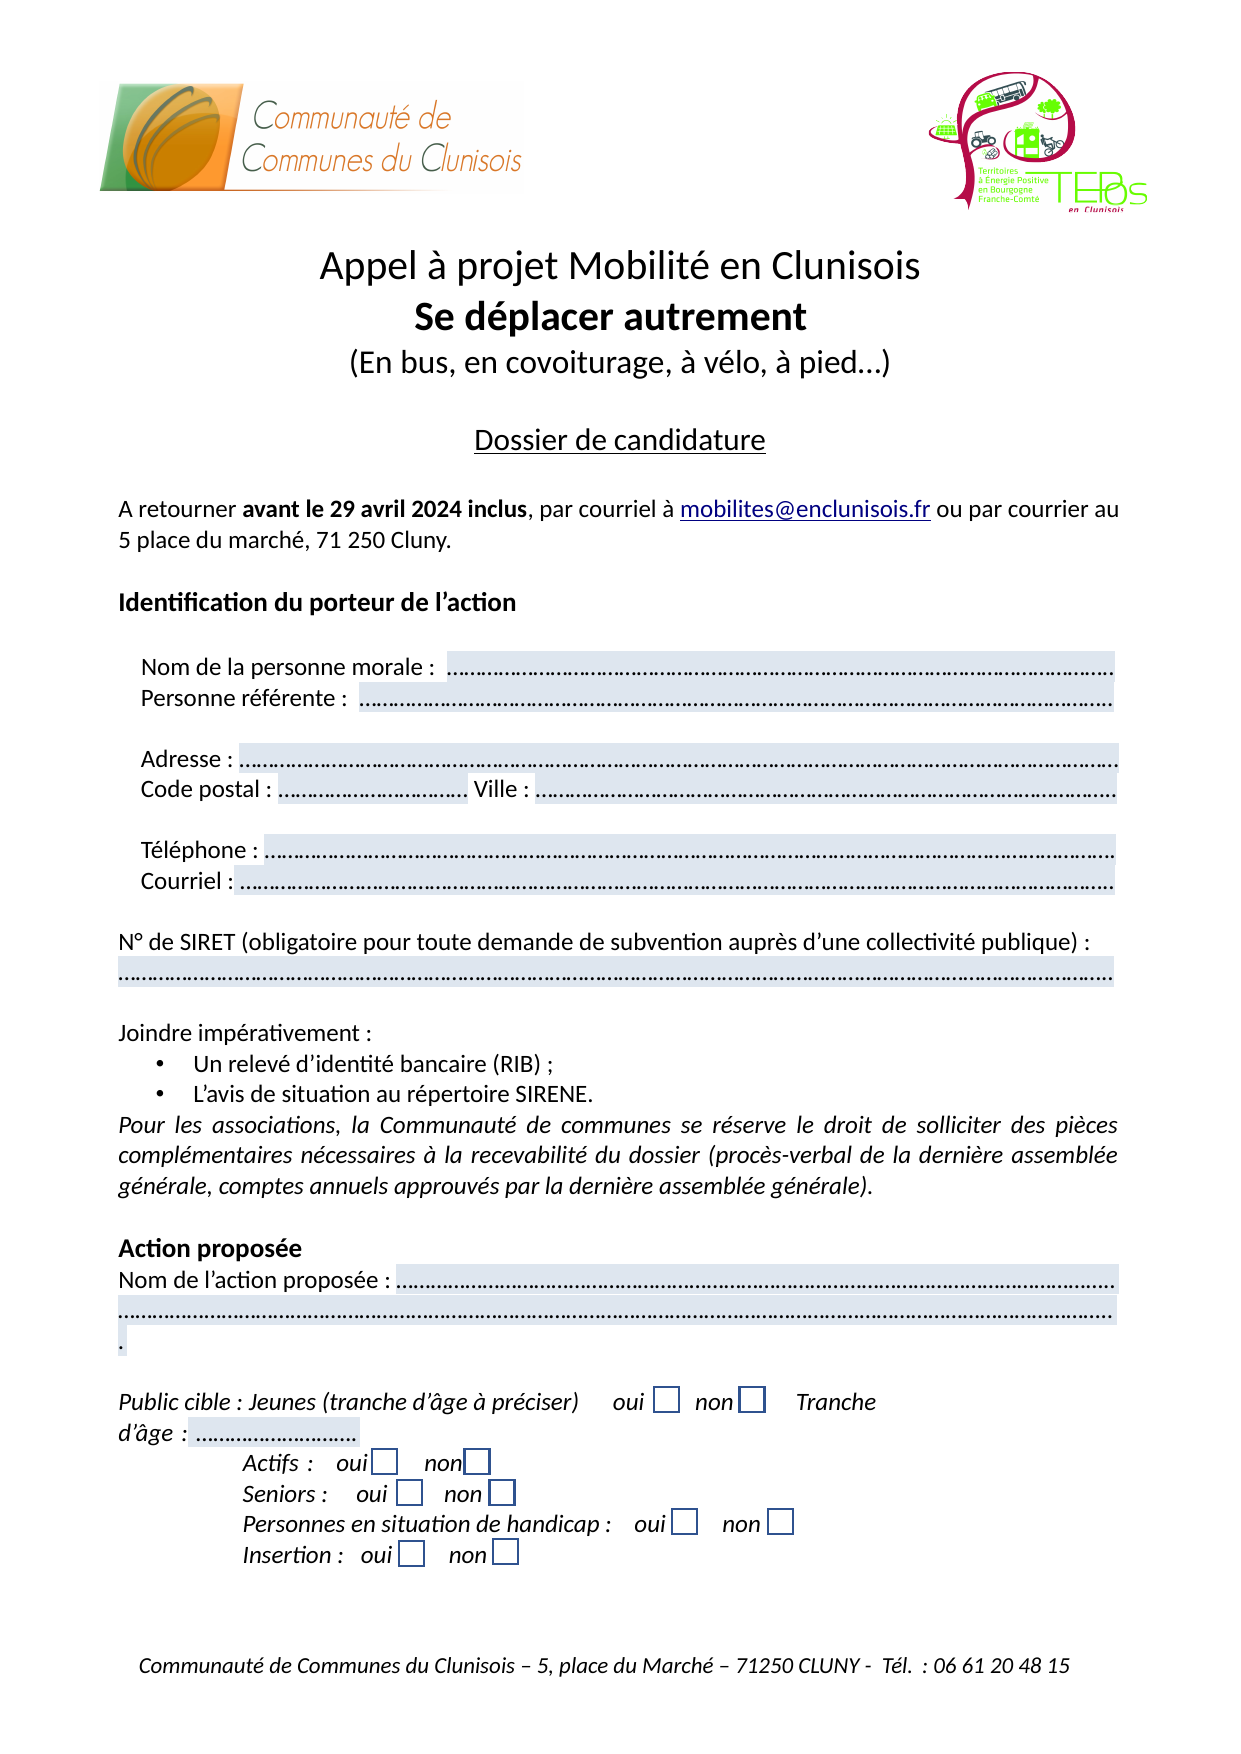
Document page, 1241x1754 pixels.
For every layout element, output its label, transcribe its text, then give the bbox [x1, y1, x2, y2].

text N° de SIRET (obligatoire pour toute demande de subvention auprès d’une collectivité publique) : [118, 926, 1122, 956]
text Adresse : ……………………………………………………………………………………………………………………………………… [118, 743, 1122, 773]
text Action proposée [118, 1231, 1122, 1264]
text Personne référente : ………………………………………………………………………………………………………………….. [118, 682, 1122, 712]
list Un relevé d’identité bancaire (RIB) ; [156, 1048, 1122, 1078]
text Code postal : …………………………… Ville : ……………………………………………………………………………………….. [118, 773, 1122, 804]
text Public cible : Jeunes (tranche d’âge à préciser) oui non Tranche d’âge : ………………………. [118, 1386, 1122, 1447]
text ……………………………………………………………………………………………………………………………………………………….. [118, 956, 1122, 987]
text Pour les associations, la Communauté de communes se réserve le droit de solliciter des pièces complémentaires nécessaires à la recevabilité du dossier (procès-verbal de la dernière assemblée générale, comptes annuels approuvés par la dernière assemblée générale). [118, 1109, 1122, 1201]
text Insertion : oui non [118, 1539, 1122, 1569]
text Téléphone : …………………………………………………………………………………………………………………………………. [118, 834, 1122, 865]
text Actifs : oui non [118, 1447, 1122, 1478]
text Seniors : oui non [118, 1478, 1122, 1508]
text Se déplacer autrement [118, 290, 1122, 341]
text A retourner avant le 29 avril 2024 inclus, par courriel à mobilites@enclunisois.fr ou par courrier au 5 place du marché, 71 250 Cluny. [118, 493, 1122, 554]
text (En bus, en covoiturage, à vélo, à pied…) [118, 341, 1122, 382]
text Identification du porteur de l’action [118, 585, 1122, 618]
text Personnes en situation de handicap : oui non [118, 1508, 1122, 1539]
text Nom de la personne morale : …………………………………………………………………………………………………….. [118, 651, 1122, 682]
text Appel à projet Mobilité en Clunisois [118, 239, 1122, 290]
text Joindre impérativement : [118, 1017, 1122, 1048]
text Nom de l’action proposée : ……………………………………………………………………………………………………………..………………………………………………………………………………………………………………………………………………………... [118, 1264, 1122, 1356]
text Dossier de candidature [118, 420, 1122, 458]
list L’avis de situation au répertoire SIRENE. [156, 1078, 1122, 1109]
text Courriel : …………………………………………………………………………………………………………………………………….. [118, 865, 1122, 895]
